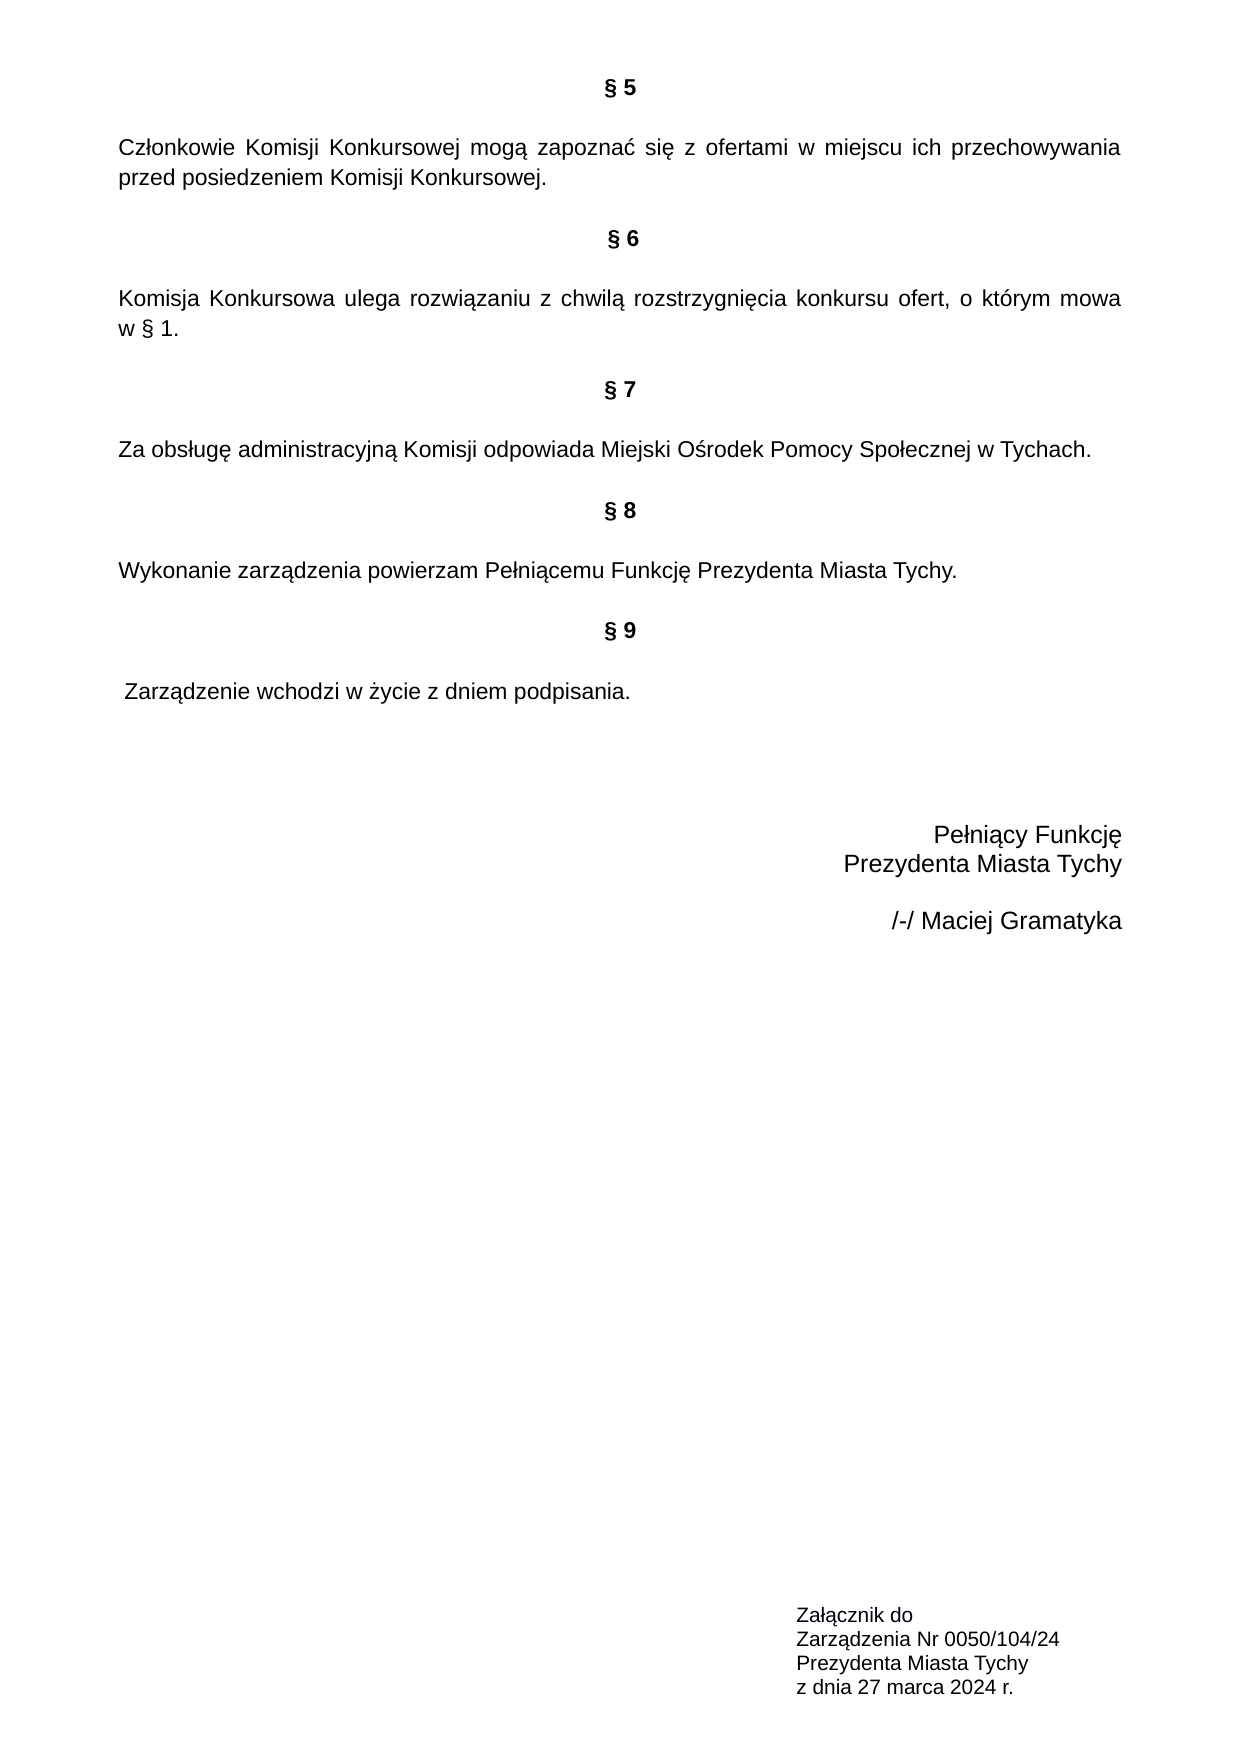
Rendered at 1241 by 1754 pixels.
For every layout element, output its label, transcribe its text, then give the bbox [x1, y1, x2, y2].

text § 5 [118, 74, 1122, 100]
text z dnia 27 marca 2024 r. [796, 1675, 1122, 1699]
text Zarządzenia Nr 0050/104/24 [796, 1627, 1122, 1651]
text Prezydenta Miasta Tychy [118, 848, 1122, 877]
text Pełniący Funkcję [118, 820, 1122, 848]
text Za obsługę administracyjną Komisji odpowiada Miejski Ośrodek Pomocy Społecznej w Tychach. [118, 436, 1122, 463]
text /-/ Maciej Gramatyka [118, 906, 1122, 935]
text Komisja Konkursowa ulega rozwiązaniu z chwilą rozstrzygnięcia konkursu ofert, o którym mowa w § 1. [83, 285, 1122, 342]
text § 6 [124, 225, 1122, 251]
text § 9 [118, 617, 1122, 644]
text Załącznik do [796, 1603, 1122, 1627]
text § 7 [118, 376, 1122, 402]
text § 8 [118, 497, 1122, 523]
text Członkowie Komisji Konkursowej mogą zapoznać się z ofertami w miejscu ich przechowywania przed posiedzeniem Komisji Konkursowej. [83, 134, 1122, 191]
text Zarządzenie wchodzi w życie z dniem podpisania. [124, 678, 1122, 704]
text Prezydenta Miasta Tychy [796, 1651, 1122, 1675]
text Wykonanie zarządzenia powierzam Pełniącemu Funkcję Prezydenta Miasta Tychy. [118, 557, 1122, 583]
